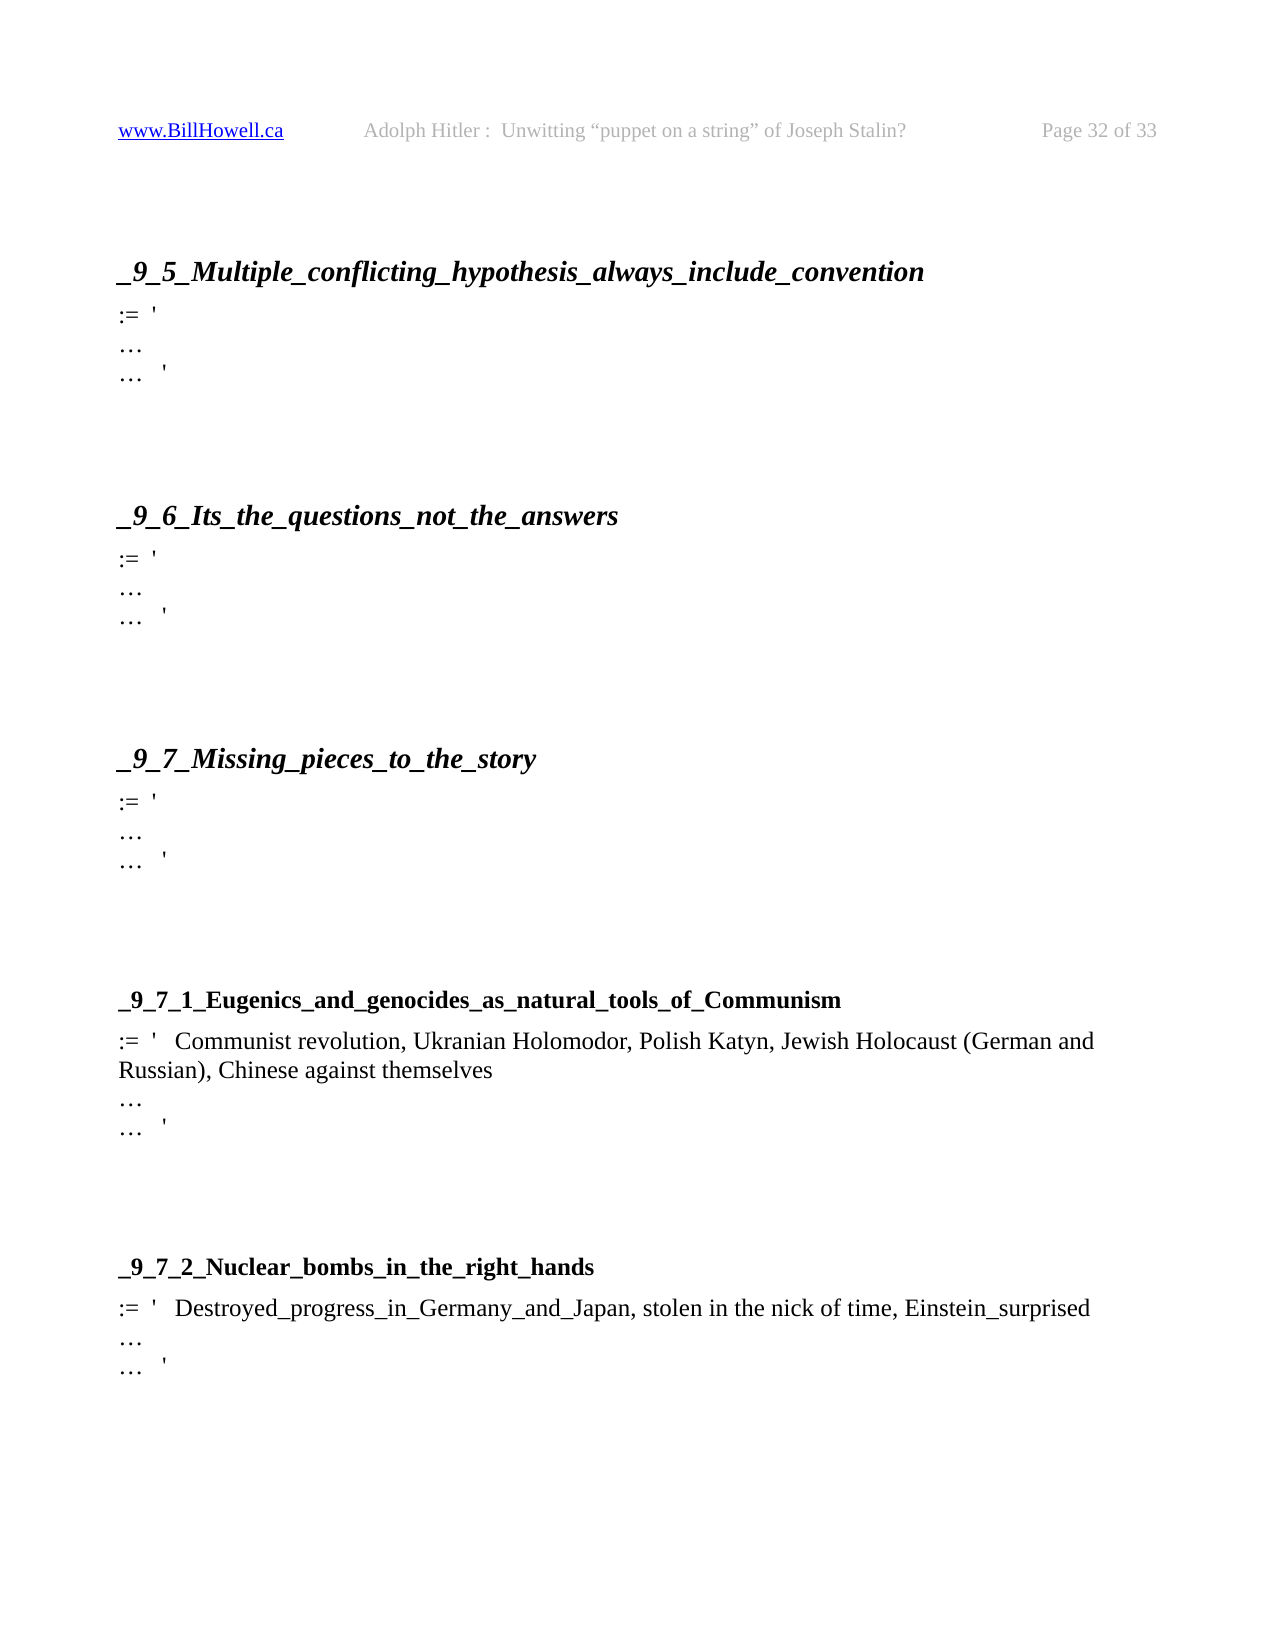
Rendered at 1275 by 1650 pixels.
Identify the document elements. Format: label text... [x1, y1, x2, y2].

text := ' Destroyed_progress_in_Germany_and_Japan, stolen in the nick of time, Einstein_surprised [118, 1293, 1157, 1322]
text … ' [118, 601, 1157, 630]
text := ' Communist revolution, Ukranian Holomodor, Polish Katyn, Jewish Holocaust (German and Russian), Chinese against themselves [118, 1026, 1157, 1083]
text … [118, 572, 1157, 601]
subtitle _9_7_1_Eugenics_and_genocides_as_natural_tools_of_Communism [118, 985, 1157, 1013]
subtitle _9_7_Missing_pieces_to_the_story [118, 741, 1157, 775]
text … [118, 1322, 1157, 1351]
text := ' [118, 544, 1157, 572]
text := ' [118, 787, 1157, 816]
text … [118, 329, 1157, 358]
text := ' [118, 300, 1157, 329]
text … ' [118, 1112, 1157, 1141]
text … [118, 1083, 1157, 1112]
subtitle _9_7_2_Nuclear_bombs_in_the_right_hands [118, 1252, 1157, 1281]
text … ' [118, 1351, 1157, 1380]
subtitle _9_5_Multiple_conflicting_hypothesis_always_include_convention [118, 254, 1157, 288]
text … ' [118, 358, 1157, 386]
subtitle _9_6_Its_the_questions_not_the_answers [118, 498, 1157, 531]
text … ' [118, 845, 1157, 873]
text … [118, 816, 1157, 845]
